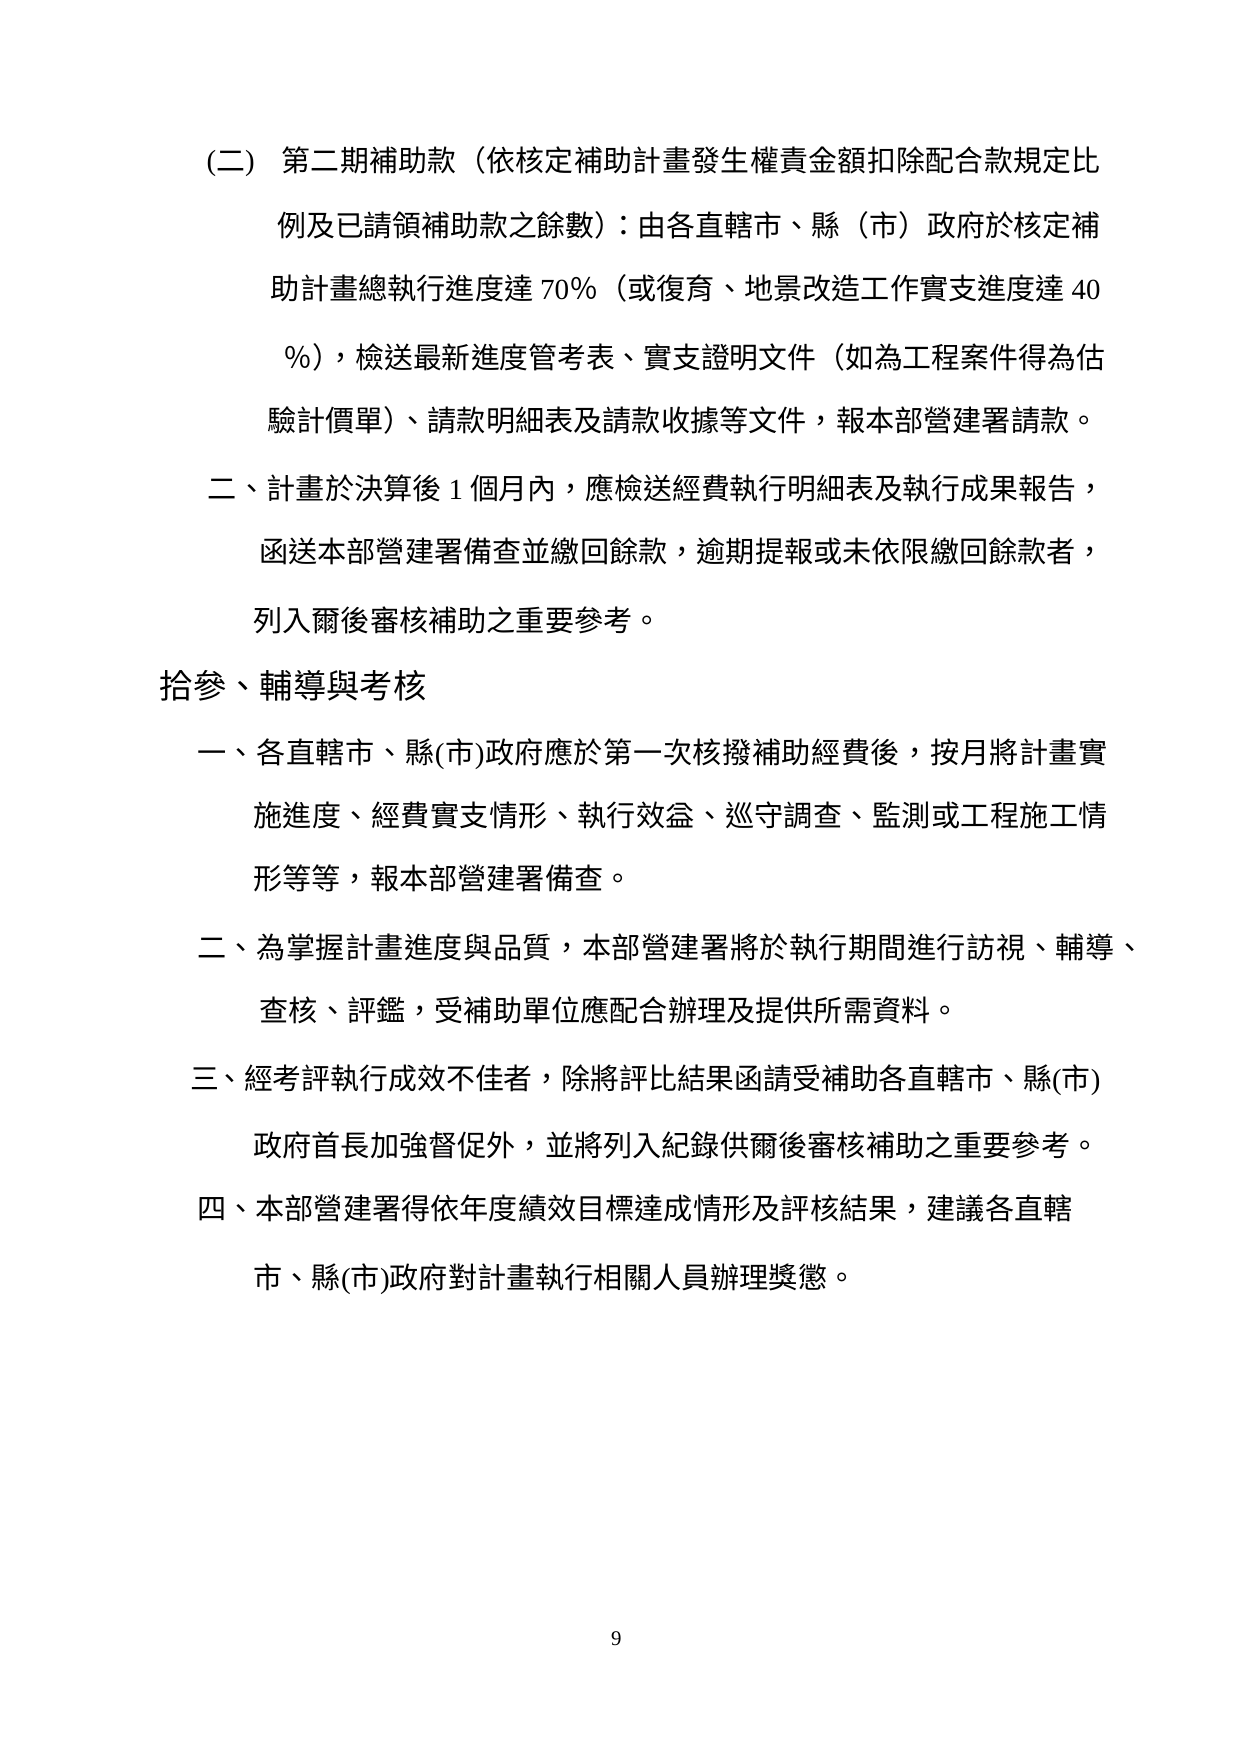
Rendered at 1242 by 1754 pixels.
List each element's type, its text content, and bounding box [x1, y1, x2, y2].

text 二、計畫於決算後 1 個月內，應檢送經費執行明細表及執行成果報告， 函送本部營建署備查並繳回餘款，逾期提報或未依限繳回餘款者， [189, 466, 1105, 571]
text 列入爾後審核補助之重要參考。 [253, 597, 1119, 639]
text 拾參、輔導與考核 [159, 659, 1119, 708]
text 一、各直轄市、縣(市)政府應於第一次核撥補助經費後，按月將計畫實 施進度、經費實支情形、執行效益、巡守調查、監測或工程施工情 形等等，報本部營建署備查。 [197, 730, 1108, 898]
text 政府首長加強督促外，並將列入紀錄供爾後審核補助之重要參考。 四、本部營建署得依年度績效目標達成情形及評核結果，建議各直轄 [197, 1123, 1108, 1228]
text 例及已請領補助款之餘數）：由各直轄市、縣（市）政府於核定補 助計畫總執行進度達 70％（或復育、地景改造工作實支進度達 40 [264, 203, 1100, 308]
text 市、縣(市)政府對計畫執行相關人員辦理獎懲。 [253, 1254, 1119, 1297]
text 三、經考評執行成效不佳者，除將評比結果函請受補助各直轄市、縣(市) [148, 1056, 1100, 1098]
text 二、為掌握計畫進度與品質，本部營建署將於執行期間進行訪視、輔導、 查核、評鑑，受補助單位應配合辦理及提供所需資料。 [197, 924, 1115, 1030]
text (二) 第二期補助款（依核定補助計畫發生權責金額扣除配合款規定比 [148, 137, 1101, 178]
text ％），檢送最新進度管考表、實支證明文件（如為工程案件得為估 驗計價單）、請款明細表及請款收據等文件，報本部營建署請款。 [189, 334, 1105, 439]
